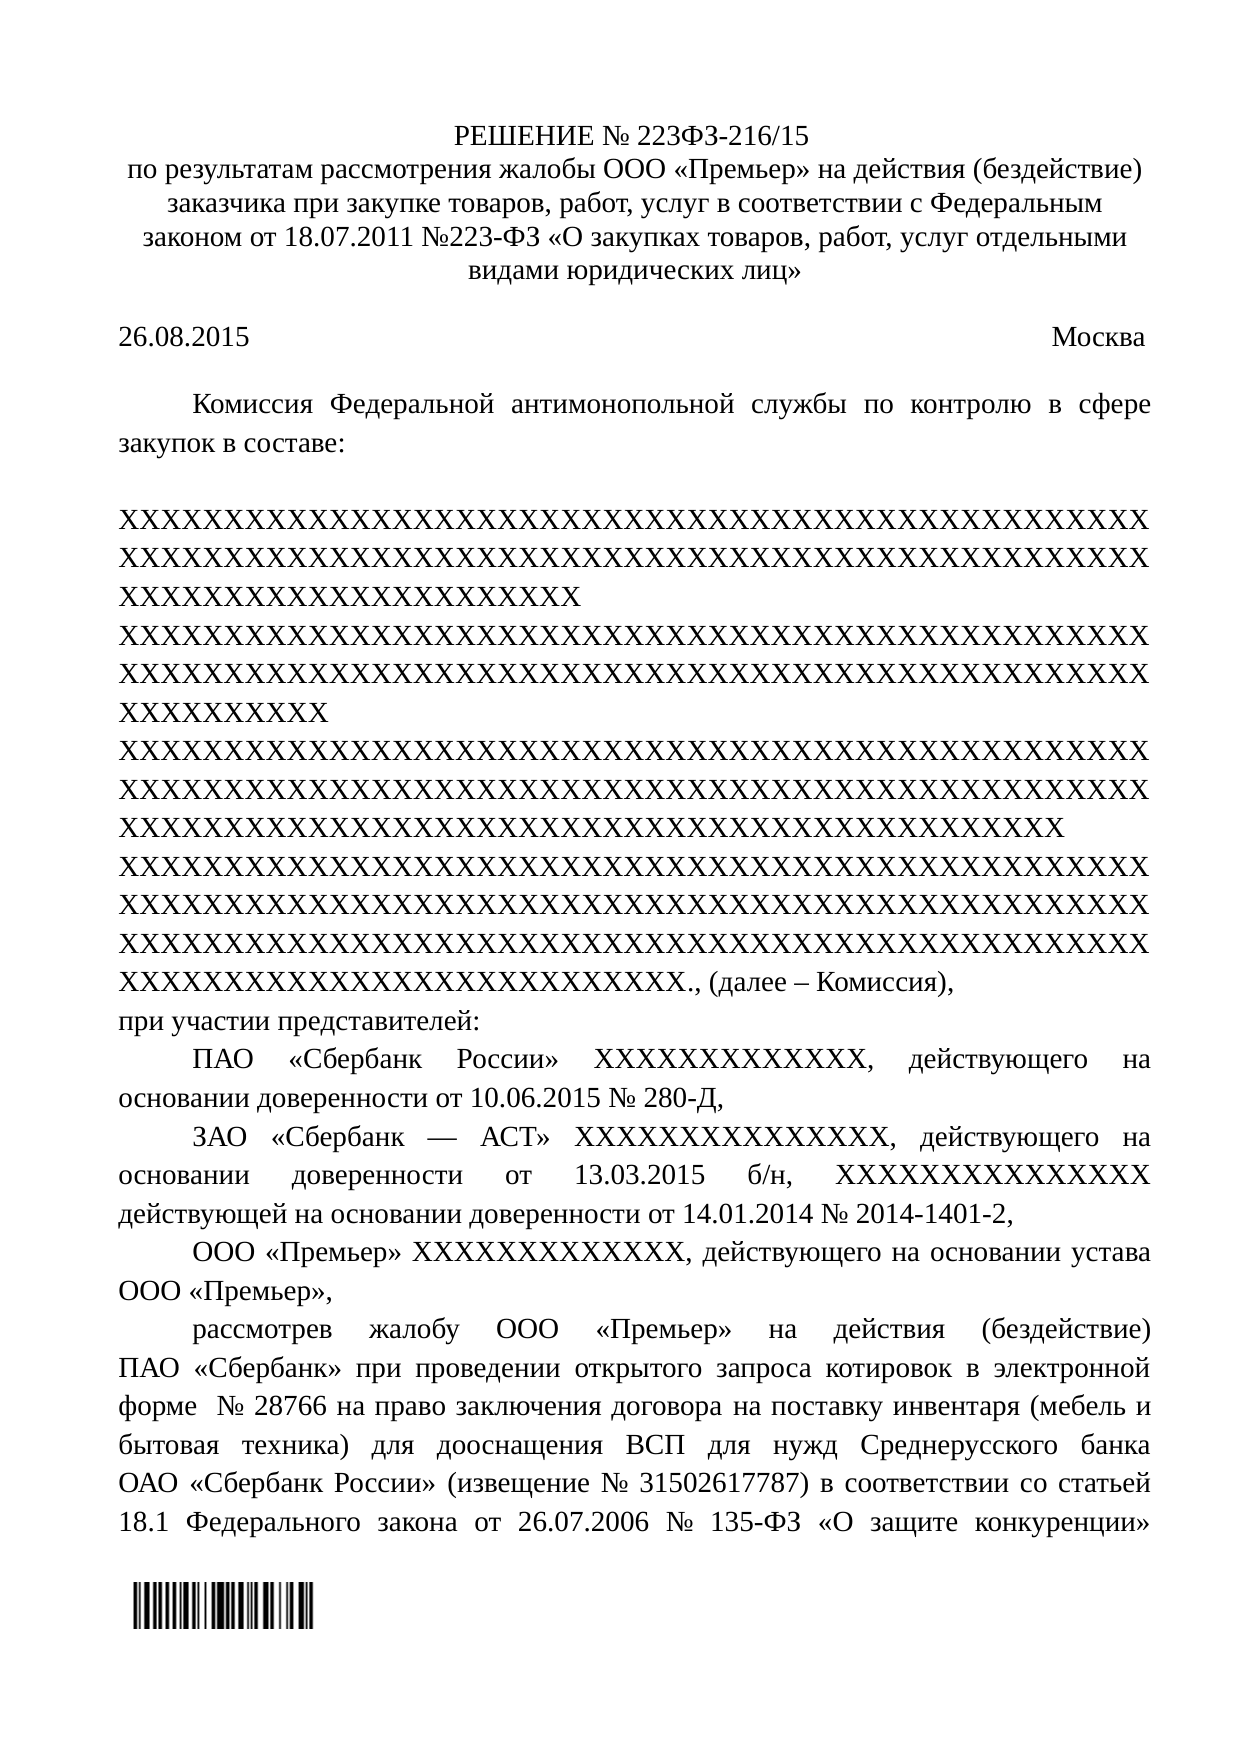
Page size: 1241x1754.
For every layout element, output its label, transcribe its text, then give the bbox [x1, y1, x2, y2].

text ПАО «Сбербанк России» XXXXXXXXXXXXX, действующего на основании доверенности от 10.06.2015 № 280-Д, [118, 1042, 1152, 1114]
text 26.08.2015 Москва [118, 319, 1152, 353]
text при участии представителей: [118, 1003, 1152, 1037]
text рассмотрев жалобу ООО «Премьер» на действия (бездействие) ПАО «Сбербанк» при проведении открытого запроса котировок в электронной форме № 28766 на право заключения договора на поставку инвентаря (мебель и бытовая техника) для дооснащения ВСП для нужд Среднерусского банка ОАО «Сбербанк России» (извещение № 31502617787) в соответствии со статьей 18.1 Федерального закона от 26.07.2006 № 135-ФЗ «О защите конкуренции» [118, 1311, 1152, 1538]
picture [118, 1582, 331, 1629]
text XXXXXXXXXXXXXXXXXXXXXXXXXXXXXXXXXXXXXXXXXXXXXXXXXXXXXXXXXXXXXXXXXXXXXXXXXXXXXXXXXXXXXXXXXXXXXXXXXXXXXXXXXXXXXXXXXXXXXXXXXXXXXXXXXXXXXXXXXXXXXXX [118, 733, 1152, 844]
text Комиссия Федеральной антимонопольной службы по контролю в сфере закупок в составе: [118, 386, 1152, 458]
text по результатам рассмотрения жалобы ООО «Премьер» на действия (бездействие) заказчика при закупке товаров, работ, услуг в соответствии с Федеральным законом от 18.07.2011 №223-ФЗ «О закупках товаров, работ, услуг отдельными видами юридических лиц» [118, 152, 1152, 286]
text XXXXXXXXXXXXXXXXXXXXXXXXXXXXXXXXXXXXXXXXXXXXXXXXXXXXXXXXXXXXXXXXXXXXXXXXXXXXXXXXXXXXXXXXXXXXXXXXXXXXXXXXXXXX [118, 618, 1152, 728]
text ООО «Премьер» XXXXXXXXXXXXX, действующего на основании устава ООО «Премьер», [118, 1234, 1152, 1306]
text XXXXXXXXXXXXXXXXXXXXXXXXXXXXXXXXXXXXXXXXXXXXXXXXXXXXXXXXXXXXXXXXXXXXXXXXXXXXXXXXXXXXXXXXXXXXXXXXXXXXXXXXXXXXXXXXXXXXXXXXXXXXXXXXXXXXXXXXXXXXXXXXXXXXXXXXXXXXXXXXXXXXXXXXXXXXXX., (далее – Комиссия), [118, 849, 1152, 998]
text XXXXXXXXXXXXXXXXXXXXXXXXXXXXXXXXXXXXXXXXXXXXXXXXXXXXXXXXXXXXXXXXXXXXXXXXXXXXXXXXXXXXXXXXXXXXXXXXXXXXXXXXXXXXXXXXXXXXXXXX [118, 463, 1152, 613]
text ЗАО «Сбербанк — АСТ» XXXXXXXXXXXXXXX, действующего на основании доверенности от 13.03.2015 б/н, XXXXXXXXXXXXXXX действующей на основании доверенности от 14.01.2014 № 2014-1401-2, [118, 1119, 1152, 1229]
text РЕШЕНИЕ № 223ФЗ-216/15 [118, 118, 1152, 152]
